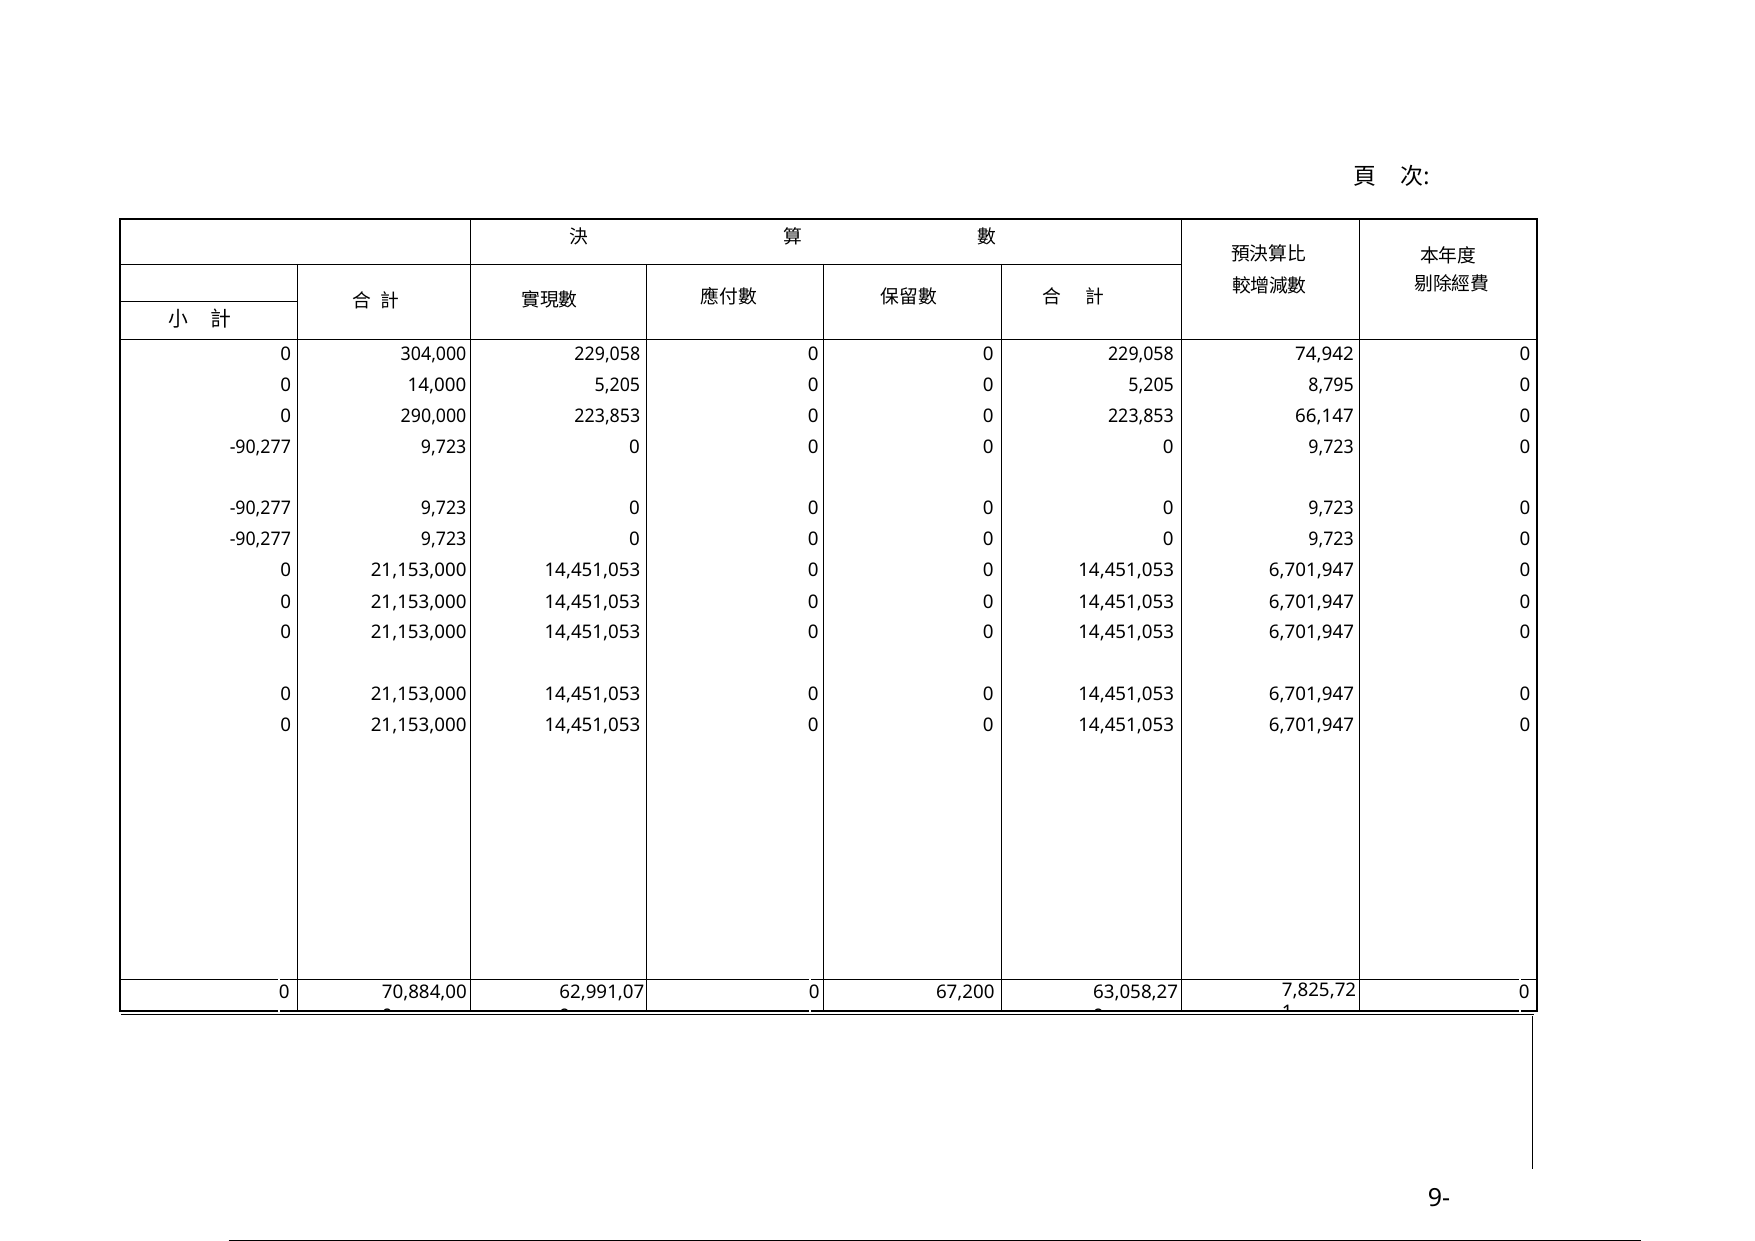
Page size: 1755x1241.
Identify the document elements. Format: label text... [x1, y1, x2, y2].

table_header 本年度 剔除經費 [1360, 220, 1536, 339]
table_cell 0 0 0 0 0 0 0 0 0 0 0 [1360, 340, 1536, 979]
table_cell 0 [811, 980, 823, 1010]
table_cell 62,991,079 [471, 980, 646, 1010]
table_cell 0 [280, 980, 297, 1010]
table_cell 229,058 5,205 223,853 0 0 0 14,451,053 14,451,053 14,451,053 14,451,053 14,451,053 [471, 340, 646, 979]
table_cell 7,825,721 [1182, 980, 1359, 1010]
table_cell 67,200 [824, 980, 1001, 1010]
table_cell [1360, 980, 1519, 1010]
table_cell 保留數 [824, 265, 1001, 339]
table_cell 應付數 [647, 265, 823, 339]
table_cell 304,000 14,000 290,000 9,723 9,723 9,723 21,153,000 21,153,000 21,153,000 21,153,000 21,153,000 [298, 340, 470, 979]
table_cell [121, 980, 278, 1010]
table_header 預決算比 較增減數 [1182, 220, 1359, 339]
table_cell [647, 980, 809, 1010]
table_cell 0 0 0 0 0 0 0 0 0 0 0 [647, 340, 823, 979]
table_cell 合 計 [298, 265, 470, 339]
table_cell 0 0 0 -90,277 -90,277 -90,277 0 0 0 0 0 [121, 340, 297, 979]
table_header [121, 220, 470, 264]
table_header 決 算 數 [471, 220, 1181, 264]
table_cell 229,058 5,205 223,853 0 0 0 14,451,053 14,451,053 14,451,053 14,451,053 14,451,053 [1002, 340, 1181, 979]
table_cell 實現數 [471, 265, 646, 339]
table_cell 0 [1521, 980, 1536, 1010]
table_cell 合 計 [1002, 265, 1181, 339]
table_cell 小 計 [121, 302, 297, 339]
table_cell [121, 265, 297, 301]
table_cell 74,942 8,795 66,147 9,723 9,723 9,723 6,701,947 6,701,947 6,701,947 6,701,947 6,701,947 [1182, 340, 1359, 979]
table_cell 0 0 0 0 0 0 0 0 0 0 0 [824, 340, 1001, 979]
table_cell 63,058,279 [1002, 980, 1181, 1010]
table_cell 70,884,000 [298, 980, 470, 1010]
